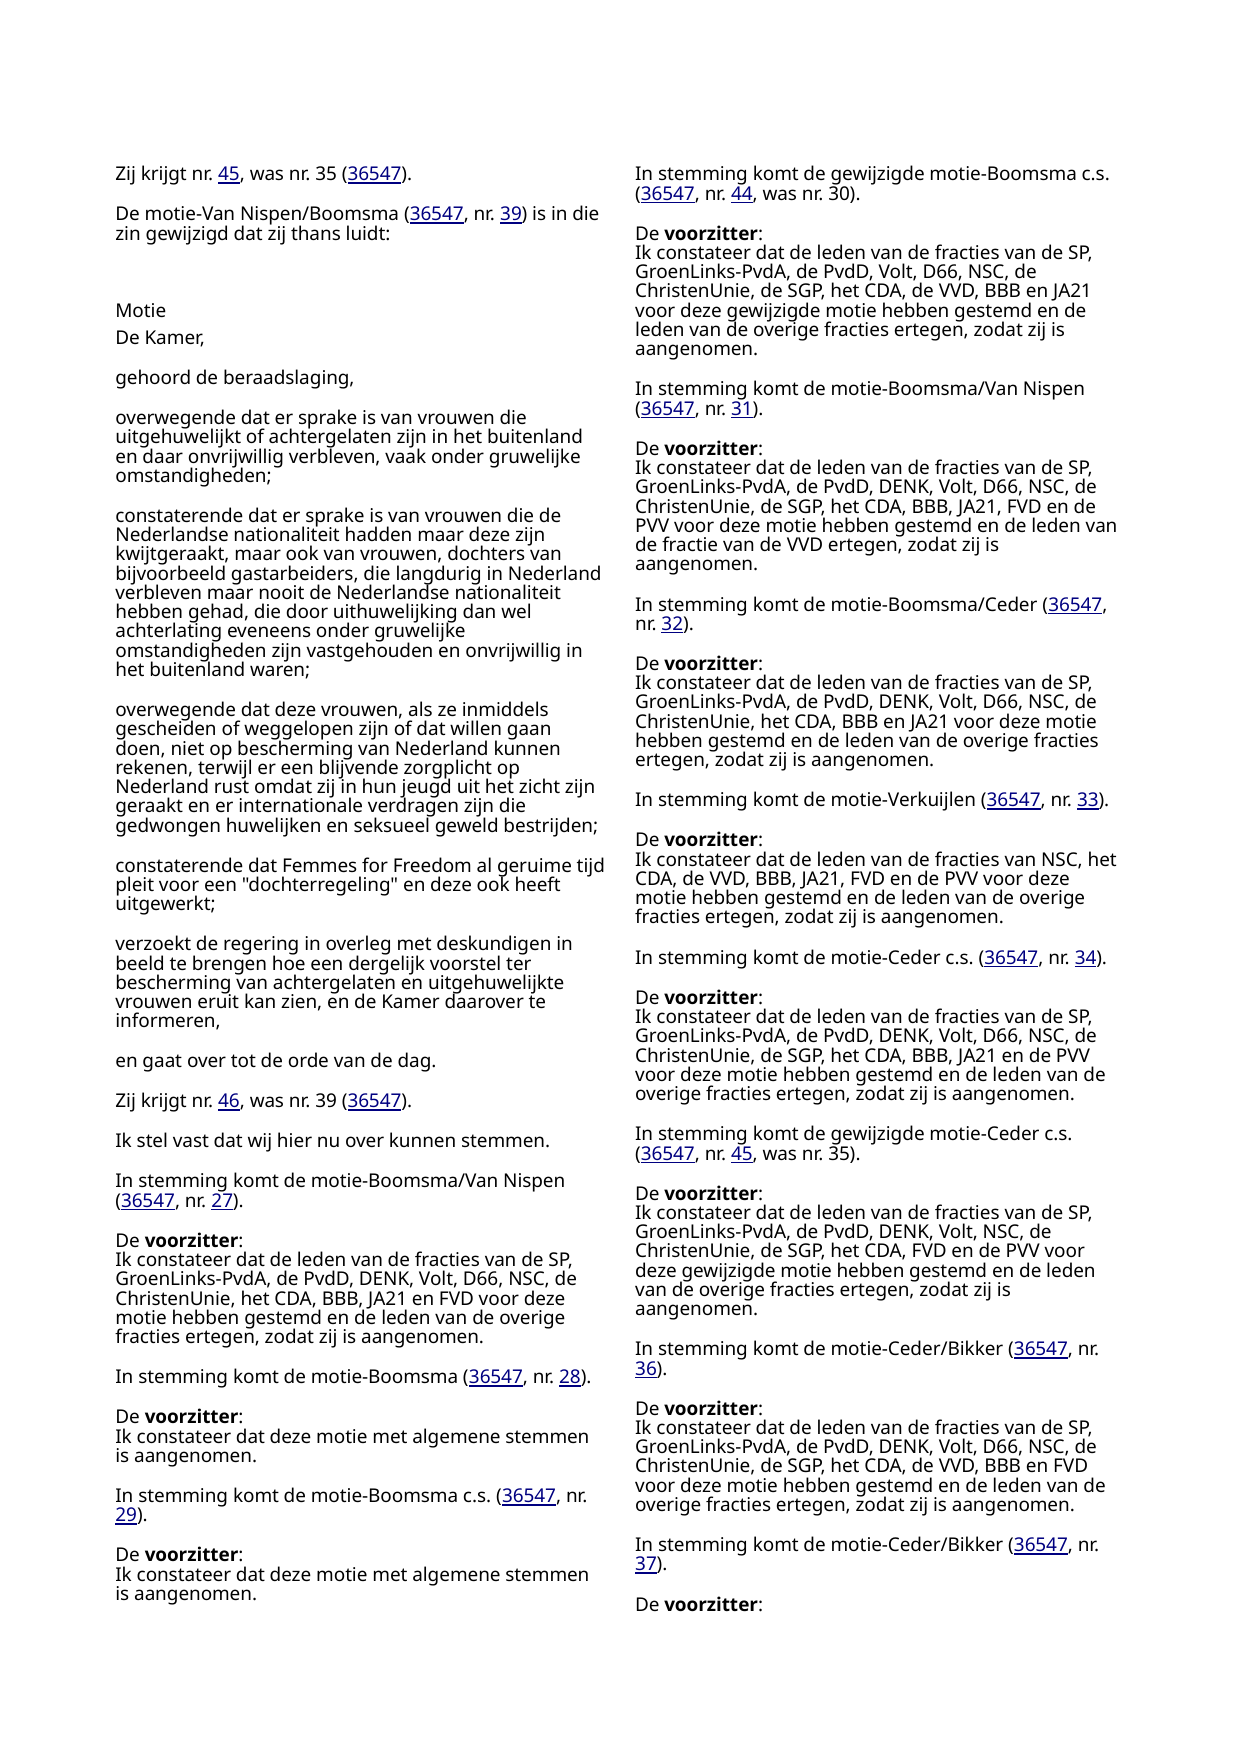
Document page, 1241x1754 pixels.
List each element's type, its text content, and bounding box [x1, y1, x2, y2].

text gehoord de beraadslaging, [115, 369, 605, 388]
text De voorzitter: [635, 440, 1125, 459]
text De voorzitter: [635, 1400, 1125, 1419]
text Ik constateer dat de leden van de fracties van de SP, GroenLinks-PvdA, de PvdD, DENK, Volt, D66, NSC, de ChristenUnie, de SGP, het CDA, BBB, JA21 en de PVV voor deze motie hebben gestemd en de leden van de overige fracties ertegen, zodat zij is aangenomen. [635, 1008, 1125, 1104]
text constaterende dat er sprake is van vrouwen die de Nederlandse nationaliteit hadden maar deze zijn kwijtgeraakt, maar ook van vrouwen, dochters van bijvoorbeeld gastarbeiders, die langdurig in Nederland verbleven maar nooit de Nederlandse nationaliteit hebben gehad, die door uithuwelijking dan wel achterlating eveneens onder gruwelijke omstandigheden zijn vastgehouden en onvrijwillig in het buitenland waren; [115, 507, 605, 680]
text Ik constateer dat de leden van de fracties van de SP, GroenLinks-PvdA, de PvdD, DENK, Volt, D66, NSC, de ChristenUnie, het CDA, BBB, JA21 en FVD voor deze motie hebben gestemd en de leden van de overige fracties ertegen, zodat zij is aangenomen. [115, 1251, 605, 1347]
text De voorzitter: [115, 1408, 605, 1428]
text In stemming komt de motie-Verkuijlen (36547, nr. 33). [635, 791, 1125, 811]
text De motie-Van Nispen/Boomsma (36547, nr. 39) is in die zin gewijzigd dat zij thans luidt: [115, 205, 605, 244]
text De Kamer, [115, 329, 605, 348]
text Ik constateer dat deze motie met algemene stemmen is aangenomen. [115, 1428, 605, 1466]
text Ik constateer dat de leden van de fracties van de SP, GroenLinks-PvdA, de PvdD, DENK, Volt, D66, NSC, de ChristenUnie, de SGP, het CDA, de VVD, BBB en FVD voor deze motie hebben gestemd en de leden van de overige fracties ertegen, zodat zij is aangenomen. [635, 1419, 1125, 1515]
text In stemming komt de motie-Boomsma (36547, nr. 28). [115, 1368, 605, 1387]
text Ik constateer dat de leden van de fracties van de SP, GroenLinks-PvdA, de PvdD, DENK, Volt, D66, NSC, de ChristenUnie, het CDA, BBB en JA21 voor deze motie hebben gestemd en de leden van de overige fracties ertegen, zodat zij is aangenomen. [635, 674, 1125, 771]
text De voorzitter: [635, 989, 1125, 1008]
text De voorzitter: [635, 1184, 1125, 1204]
text Ik stel vast dat wij hier nu over kunnen stemmen. [115, 1132, 605, 1152]
text De voorzitter: [115, 1546, 605, 1566]
text De voorzitter: [635, 831, 1125, 851]
text In stemming komt de motie-Ceder/Bikker (36547, nr. 36). [635, 1340, 1125, 1379]
text Motie [115, 297, 605, 323]
text Ik constateer dat de leden van de fracties van de SP, GroenLinks-PvdA, de PvdD, DENK, Volt, NSC, de ChristenUnie, de SGP, het CDA, FVD en de PVV voor deze gewijzigde motie hebben gestemd en de leden van de overige fracties ertegen, zodat zij is aangenomen. [635, 1204, 1125, 1319]
text Ik constateer dat de leden van de fracties van de SP, GroenLinks-PvdA, de PvdD, Volt, D66, NSC, de ChristenUnie, de SGP, het CDA, de VVD, BBB en JA21 voor deze gewijzigde motie hebben gestemd en de leden van de overige fracties ertegen, zodat zij is aangenomen. [635, 244, 1125, 359]
text De voorzitter: [635, 225, 1125, 244]
text overwegende dat er sprake is van vrouwen die uitgehuwelijkt of achtergelaten zijn in het buitenland en daar onvrijwillig verbleven, vaak onder gruwelijke omstandigheden; [115, 409, 605, 486]
text Zij krijgt nr. 45, was nr. 35 (36547). [115, 165, 605, 184]
text constaterende dat Femmes for Freedom al geruime tijd pleit voor een "dochterregeling" en deze ook heeft uitgewerkt; [115, 857, 605, 914]
text In stemming komt de gewijzigde motie-Boomsma c.s. (36547, nr. 44, was nr. 30). [635, 165, 1125, 204]
text In stemming komt de motie-Ceder c.s. (36547, nr. 34). [635, 949, 1125, 968]
text Zij krijgt nr. 46, was nr. 39 (36547). [115, 1092, 605, 1112]
text Ik constateer dat de leden van de fracties van NSC, het CDA, de VVD, BBB, JA21, FVD en de PVV voor deze motie hebben gestemd en de leden van de overige fracties ertegen, zodat zij is aangenomen. [635, 851, 1125, 928]
text Ik constateer dat de leden van de fracties van de SP, GroenLinks-PvdA, de PvdD, DENK, Volt, D66, NSC, de ChristenUnie, de SGP, het CDA, BBB, JA21, FVD en de PVV voor deze motie hebben gestemd en de leden van de fractie van de VVD ertegen, zodat zij is aangenomen. [635, 459, 1125, 575]
text De voorzitter: [115, 1232, 605, 1251]
text De voorzitter: [635, 655, 1125, 674]
text verzoekt de regering in overleg met deskundigen in beeld te brengen hoe een dergelijk voorstel ter bescherming van achtergelaten en uitgehuwelijkte vrouwen eruit kan zien, en de Kamer daarover te informeren, [115, 935, 605, 1032]
text In stemming komt de motie-Boomsma/Van Nispen (36547, nr. 31). [635, 380, 1125, 419]
text In stemming komt de motie-Boomsma/Ceder (36547, nr. 32). [635, 596, 1125, 634]
text In stemming komt de motie-Boomsma/Van Nispen (36547, nr. 27). [115, 1172, 605, 1211]
text In stemming komt de gewijzigde motie-Ceder c.s. (36547, nr. 45, was nr. 35). [635, 1125, 1125, 1164]
text De voorzitter: [635, 1596, 1125, 1615]
text In stemming komt de motie-Ceder/Bikker (36547, nr. 37). [635, 1536, 1125, 1575]
text Ik constateer dat deze motie met algemene stemmen is aangenomen. [115, 1566, 605, 1604]
text In stemming komt de motie-Boomsma c.s. (36547, nr. 29). [115, 1487, 605, 1526]
text overwegende dat deze vrouwen, als ze inmiddels gescheiden of weggelopen zijn of dat willen gaan doen, niet op bescherming van Nederland kunnen rekenen, terwijl er een blijvende zorgplicht op Nederland rust omdat zij in hun jeugd uit het zicht zijn geraakt en er internationale verdragen zijn die gedwongen huwelijken en seksueel geweld bestrijden; [115, 701, 605, 836]
text en gaat over tot de orde van de dag. [115, 1052, 605, 1072]
